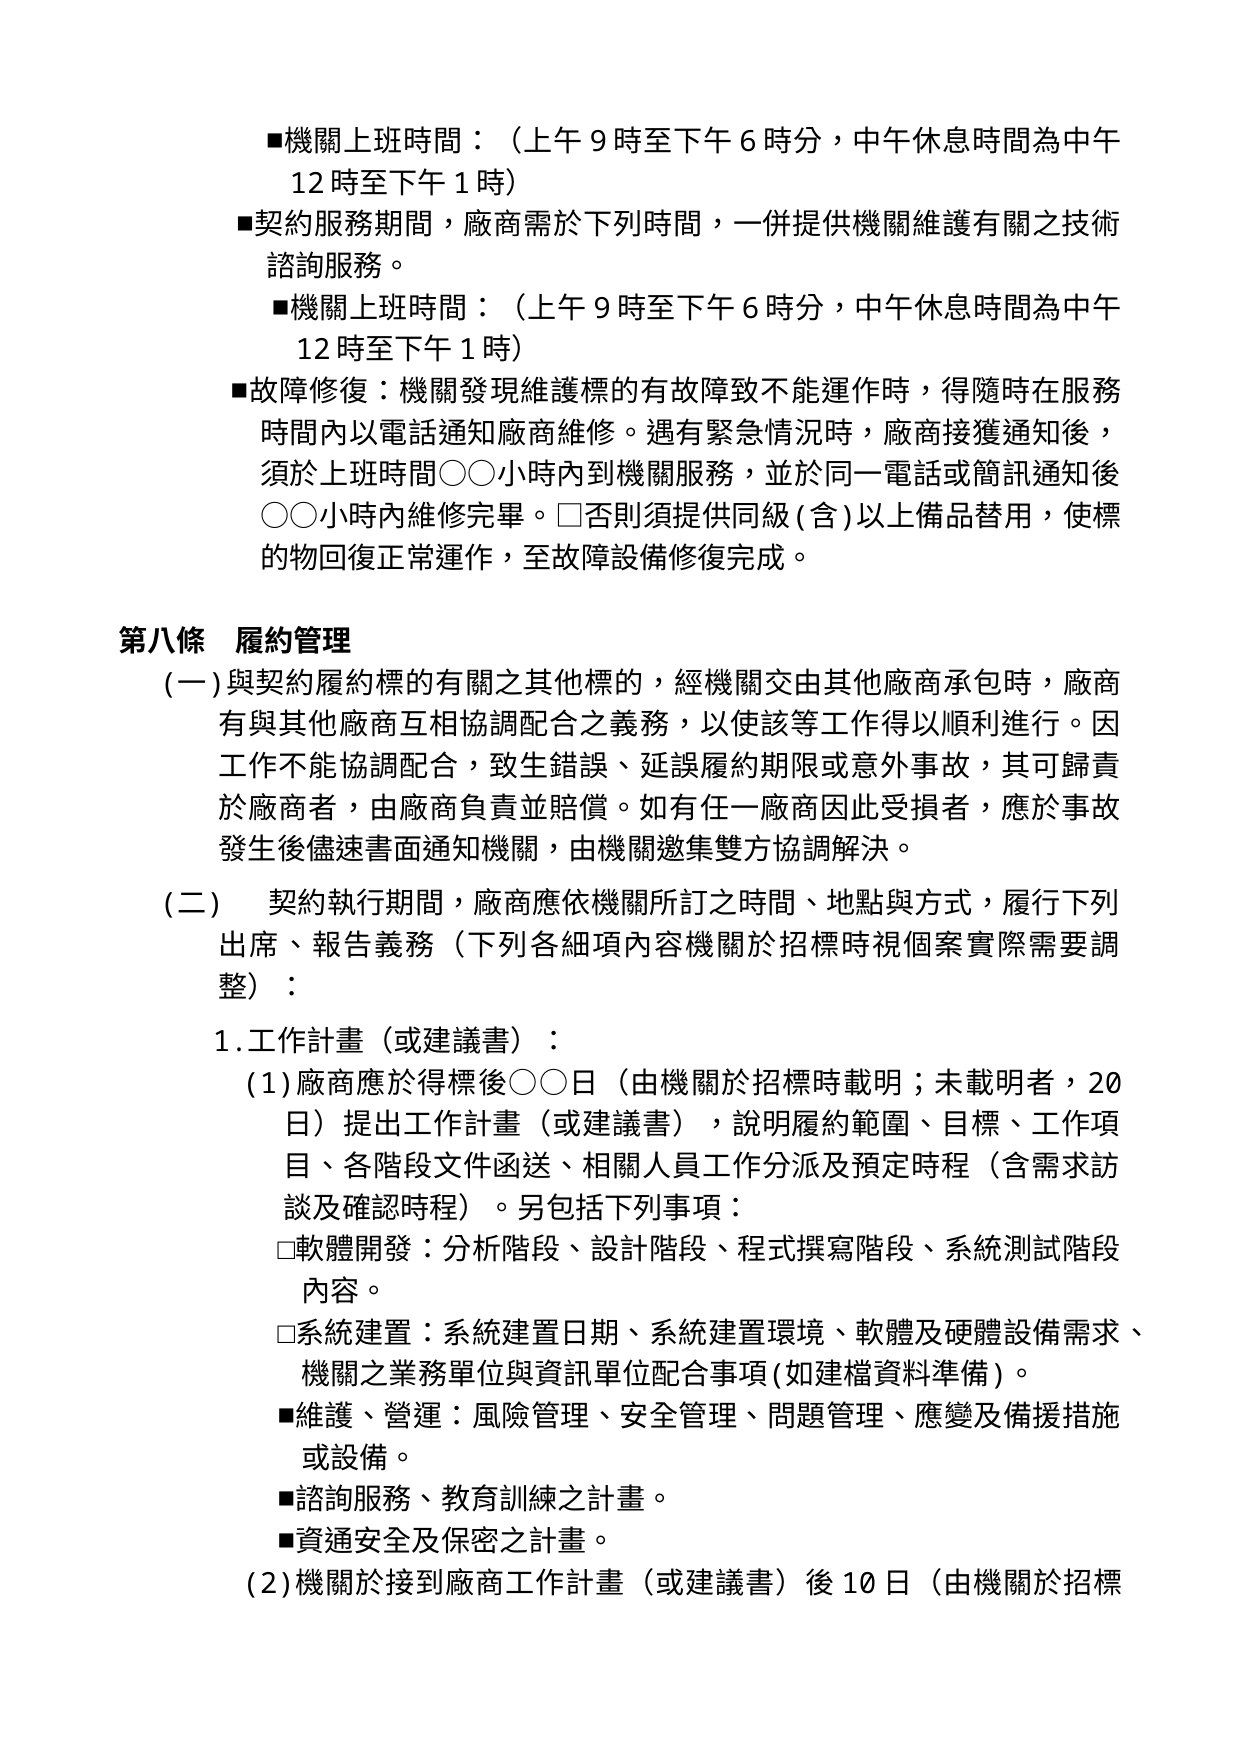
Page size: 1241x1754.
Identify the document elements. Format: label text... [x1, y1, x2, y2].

text ■契約服務期間，廠商需於下列時間，一併提供機關維護有關之技術諮詢服務。 [236, 201, 1122, 285]
text (2)機關於接到廠商工作計畫（或建議書）後10日（由機關於招標時載明；未載明者，為10日）內確認上開工作計畫（或建議書）。必要時，得召開會議或聘請專家學者協助審認。如發現廠商有文件不符、不足或有疑義而需補正或澄清者，機關通知澄清或補正，其確認上開工作計畫（或建議書）之期限，自澄清或補正資料送達機關之次日重新起算；機關並應先就無爭議且可單獨執行之部分通知廠商執行。 [242, 1560, 1122, 1601]
text □軟體開發：分析階段、設計階段、程式撰寫階段、系統測試階段內容。 [277, 1226, 1122, 1310]
text (二) 契約執行期間，廠商應依機關所訂之時間、地點與方式，履行下列出席、報告義務（下列各細項內容機關於招標時視個案實際需要調整）： [159, 881, 1122, 1006]
text ■資通安全及保密之計畫。 [277, 1518, 1122, 1560]
text □系統建置：系統建置日期、系統建置環境、軟體及硬體設備需求、機關之業務單位與資訊單位配合事項(如建檔資料準備)。 [277, 1310, 1122, 1393]
text (1)廠商應於得標後○○日（由機關於招標時載明；未載明者，20日）提出工作計畫（或建議書），說明履約範圍、目標、工作項目、各階段文件函送、相關人員工作分派及預定時程（含需求訪談及確認時程）。另包括下列事項： [242, 1060, 1122, 1226]
text 1.工作計畫（或建議書）： [213, 1018, 1122, 1060]
text ■維護、營運：風險管理、安全管理、問題管理、應變及備援措施或設備。 [277, 1393, 1122, 1476]
text ■諮詢服務、教育訓練之計畫。 [277, 1476, 1122, 1518]
text ■機關上班時間：（上午9時至下午6時分，中午休息時間為中午12時至下午1時） [272, 285, 1122, 368]
text (一)與契約履約標的有關之其他標的，經機關交由其他廠商承包時，廠商有與其他廠商互相協調配合之義務，以使該等工作得以順利進行。因工作不能協調配合，致生錯誤、延誤履約期限或意外事故，其可歸責於廠商者，由廠商負責並賠償。如有任一廠商因此受損者，應於事故發生後儘速書面通知機關，由機關邀集雙方協調解決。 [159, 660, 1122, 868]
text ■故障修復：機關發現維護標的有故障致不能運作時，得隨時在服務時間內以電話通知廠商維修。遇有緊急情況時，廠商接獲通知後，須於上班時間○○小時內到機關服務，並於同一電話或簡訊通知後○○小時內維修完畢。□否則須提供同級(含)以上備品替用，使標的物回復正常運作，至故障設備修復完成。 [230, 368, 1122, 576]
text 第八條 履約管理 [118, 618, 1122, 660]
text ■機關上班時間：（上午9時至下午6時分，中午休息時間為中午12時至下午1時） [266, 118, 1122, 201]
